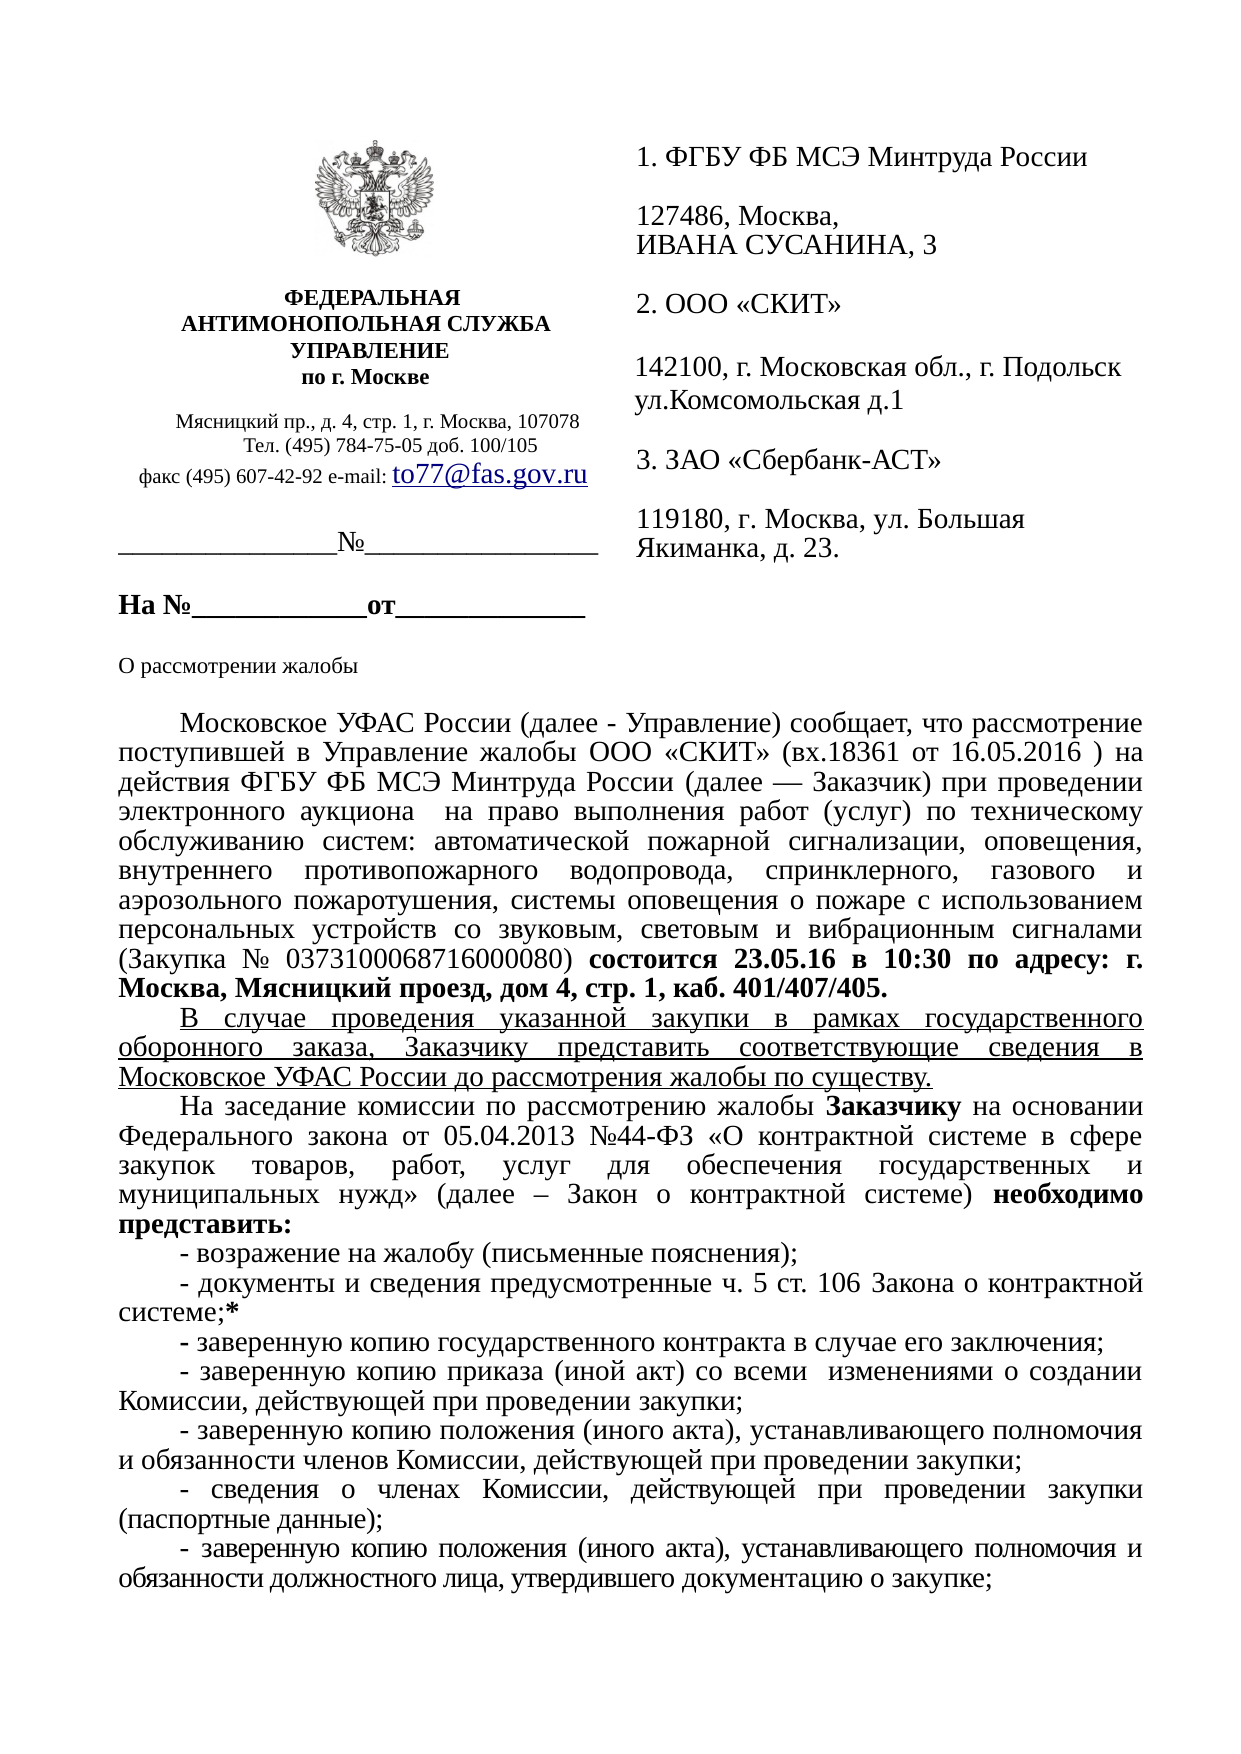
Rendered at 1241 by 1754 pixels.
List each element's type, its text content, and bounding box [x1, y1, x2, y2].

picture [315, 140, 434, 258]
text Московское УФАС России до рассмотрения жалобы по существу. [118, 1060, 1143, 1092]
text В случае проведения указанной закупки в рамках государственного оборонного заказа, Заказчику представить соответствующие сведения в [118, 1003, 1143, 1058]
text - заверенную копию положения (иного акта), устанавливающего полномочия и обязанности членов Комиссии, действующей при проведении закупки; [118, 1416, 1143, 1475]
table_header 1. ФГБУ ФБ МСЭ Минтруда России 127486, Москва, ИВАНА СУСАНИНА, 3 2. ООО «СКИТ» 142100, г. Московская обл., г. Подольск ул.Комсомольская д.1 3. ЗАО «Сбербанк-АСТ» 119180, г. Москва, ул. Большая Якиманка, д. 23. [633, 113, 1149, 650]
text - заверенную копию положения (иного акта), устанавливающего полномочия и обязанности должностного лица, утвердившего документацию о закупке; [118, 1534, 1143, 1593]
text На заседание комиссии по рассмотрению жалобы Заказчику на основании Федерального закона от 05.04.2013 №44-ФЗ «О контрактной системе в сфере закупок товаров, работ, услуг для обеспечения государственных и муниципальных нужд» (далее – Закон о контрактной системе) необходимо представить: [118, 1092, 1143, 1239]
text - заверенную копию приказа (иной акт) со всеми изменениями о создании Комиссии, действующей при проведении закупки; [118, 1357, 1143, 1416]
text - возражение на жалобу (письменные пояснения); [118, 1239, 1143, 1269]
text - сведения о членах Комиссии, действующей при проведении закупки (паспортные данные); [118, 1475, 1143, 1534]
text - заверенную копию государственного контракта в случае его заключения; [118, 1328, 1143, 1357]
text Московское УФАС России (далее - Управление) сообщает, что рассмотрение поступившей в Управление жалобы ООО «СКИТ» (вх.18361 от 16.05.2016 ) на действия ФГБУ ФБ МСЭ Минтруда России (далее — Заказчик) при проведении электронного аукциона на право выполнения работ (услуг) по техническому обслуживанию систем: автоматической пожарной сигнализации, оповещения, внутреннего противопожарного водопровода, спринклерного, газового и аэрозольного пожаротушения, системы оповещения о пожаре с использованием персональных устройств со звуковым, световым и вибрационным сигналами (Закупка № 0373100068716000080) состоится 23.05.16 в 10:30 по адресу: г. Москва, Мясницкий проезд, дом 4, стр. 1, каб. 401/407/405. [118, 709, 1143, 1003]
text - документы и сведения предусмотренные ч. 5 ст. 106 Закона о контрактной системе;* [118, 1269, 1143, 1328]
text О рассмотрении жалобы [118, 650, 1143, 679]
table_header ФЕДЕРАЛЬНАЯ АНТИМОНОПОЛЬНАЯ СЛУЖБА УПРАВЛЕНИЕ по г. Москве Мясницкий пр., д. 4, стр. 1, г. Москва, 107078 Тел. (495) 784-75-05 доб. 100/105 факс (495) 607-42-92 e-mail: to77@fas.gov.ru _______________№________________ На №____________от_____________ [117, 113, 609, 650]
table_header [609, 113, 633, 650]
